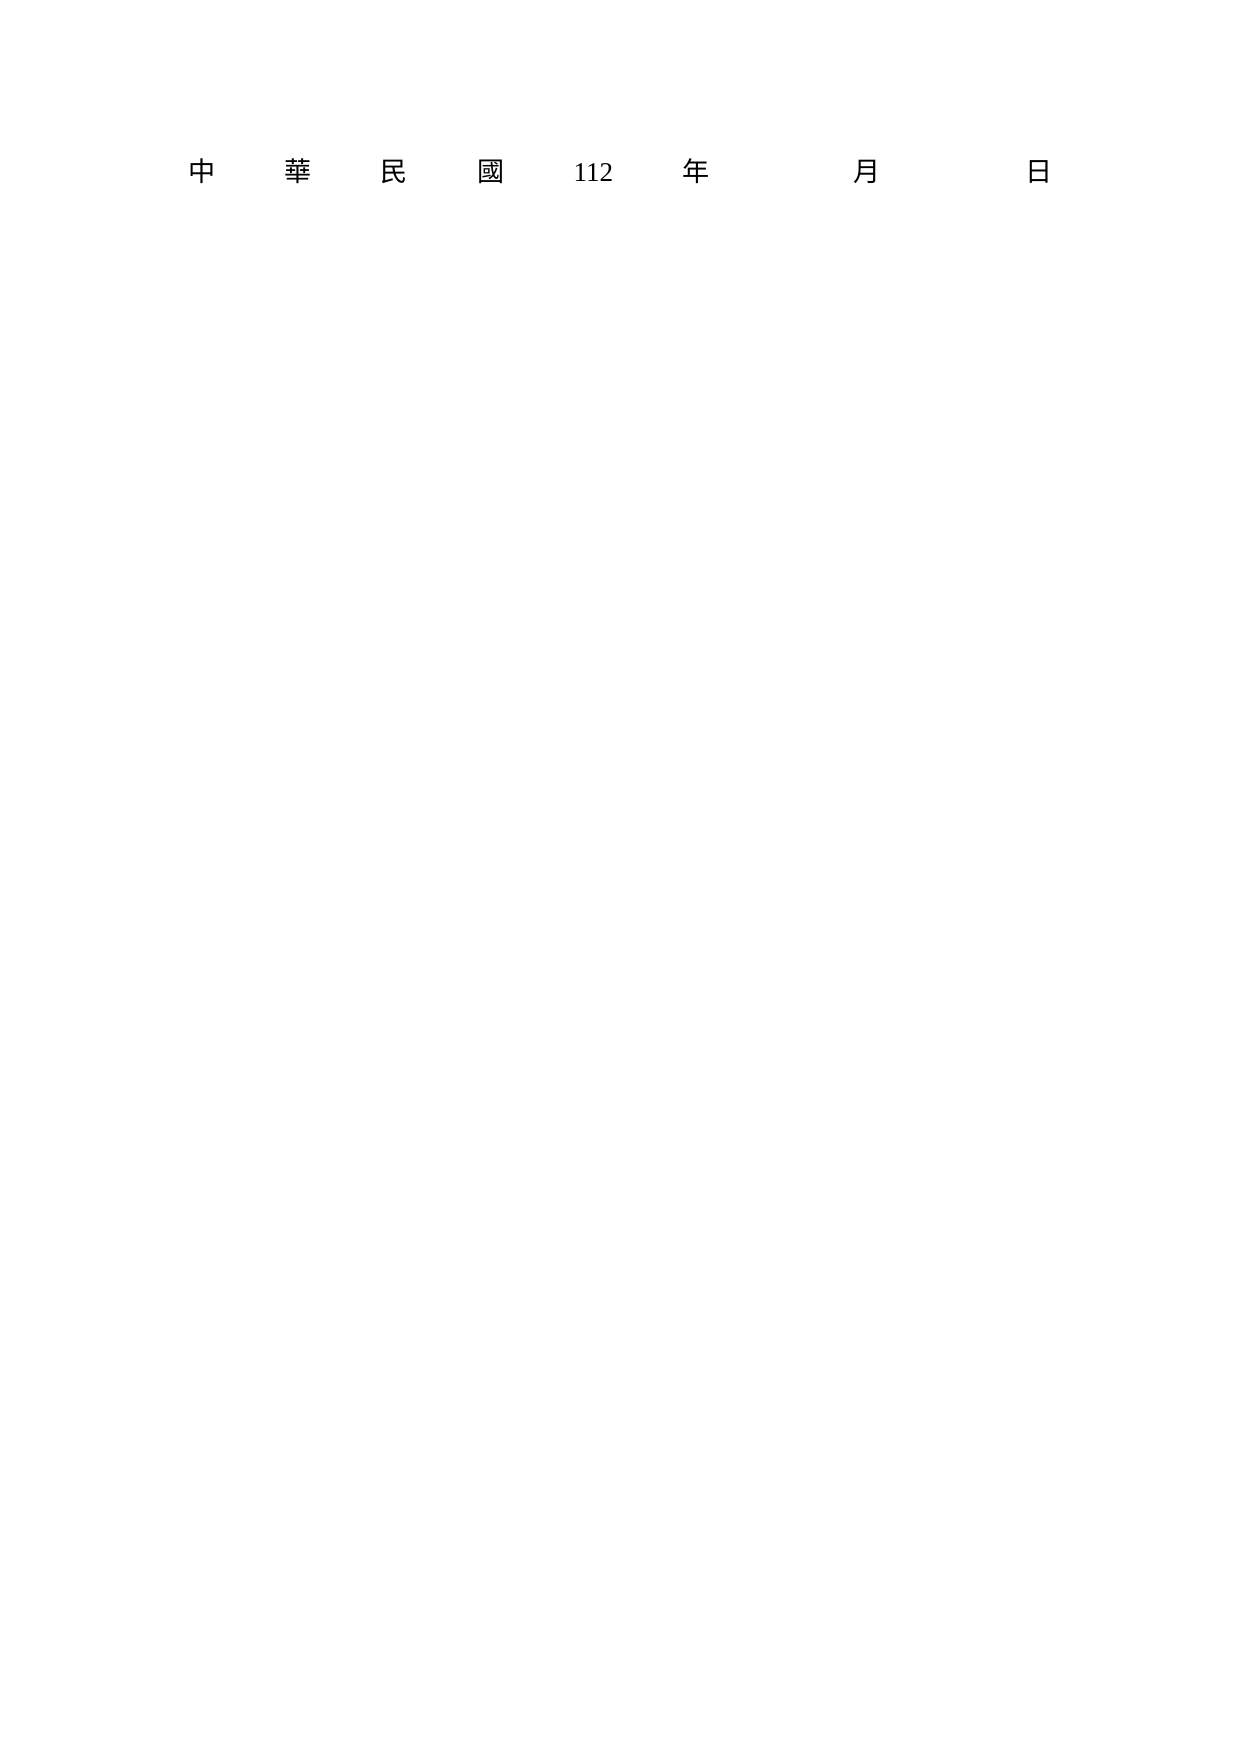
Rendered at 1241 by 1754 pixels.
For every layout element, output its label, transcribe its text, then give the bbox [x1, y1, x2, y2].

text 中華民國112年 月 日 [188, 150, 1052, 189]
